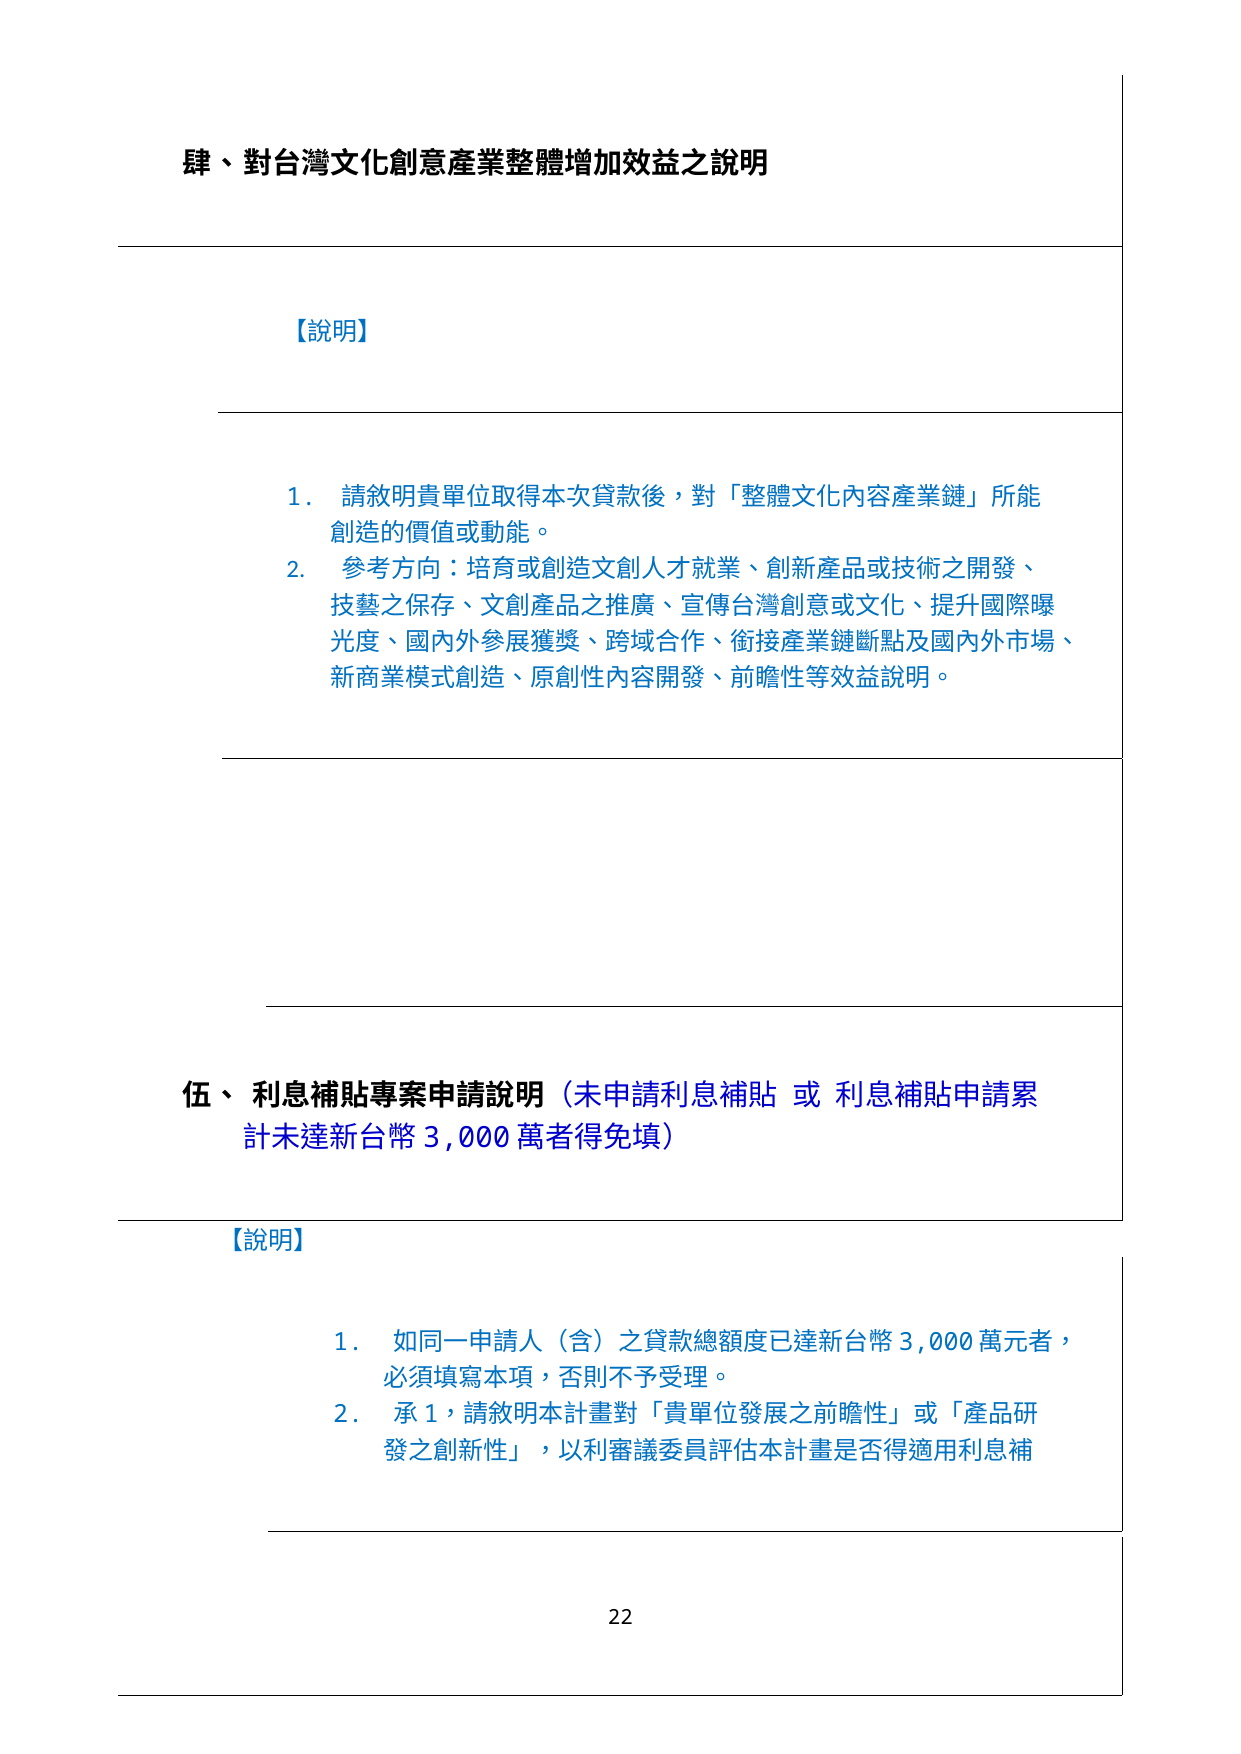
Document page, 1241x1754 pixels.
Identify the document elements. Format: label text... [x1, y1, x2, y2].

text 【說明】 [218, 246, 1122, 412]
list 承1，請敘明本計畫對「貴單位發展之前瞻性」或「產品研發之創新性」，以利審議委員評估本計畫是否得適用利息補貼。 [268, 1394, 1122, 1531]
list 如同一申請人（含）之貸款總額度已達新台幣3,000萬元者，必須填寫本項，否則不予受理。 [268, 1257, 1122, 1394]
list 對台灣文化創意產業整體增加效益之說明 [118, 75, 1122, 246]
text 【說明】 [218, 1221, 1122, 1257]
list 請敘明貴單位取得本次貸款後，對「整體文化內容產業鏈」所能創造的價值或動能。 [222, 412, 1122, 549]
list 利息補貼專案申請說明（未申請利息補貼 或 利息補貼申請累計未達新台幣3,000萬者得免填） [118, 1007, 1122, 1220]
list 參考方向：培育或創造文創人才就業、創新產品或技術之開發、技藝之保存、文創產品之推廣、宣傳台灣創意或文化、提升國際曝光度、國內外參展獲獎、跨域合作、銜接產業鏈斷點及國內外市場、新商業模式創造、原創性內容開發、前瞻性等效益說明。 [222, 549, 1122, 758]
